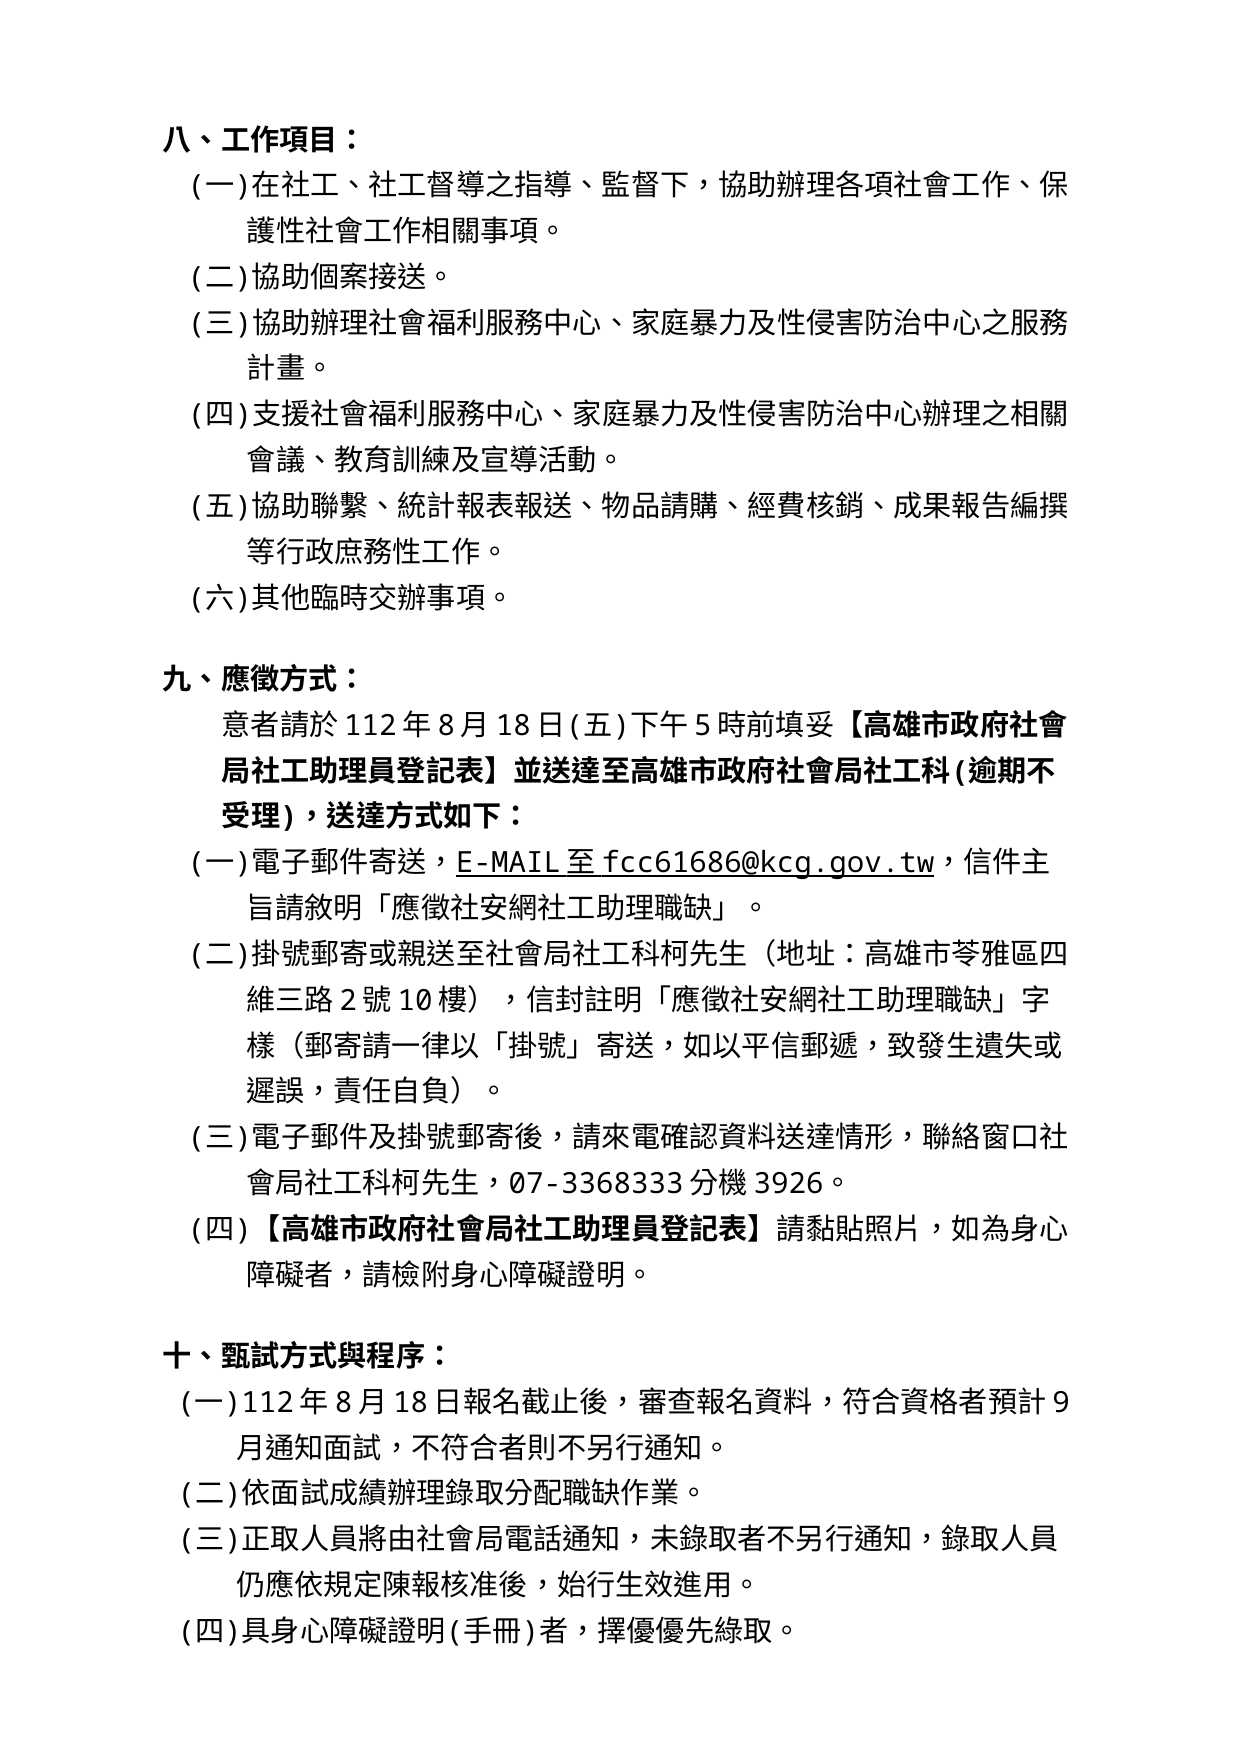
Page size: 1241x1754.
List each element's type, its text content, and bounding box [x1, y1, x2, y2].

text (三)電子郵件及掛號郵寄後，請來電確認資料送達情形，聯絡窗口社會局社工科柯先生，07-3368333分機3926。 [187, 1110, 1078, 1202]
text (三)正取人員將由社會局電話通知，未錄取者不另行通知，錄取人員仍應依規定陳報核准後，始行生效進用。 [177, 1512, 1078, 1604]
text (二)掛號郵寄或親送至社會局社工科柯先生（地址：高雄市苓雅區四維三路2號10樓），信封註明「應徵社安網社工助理職缺」字樣（郵寄請一律以「掛號」寄送，如以平信郵遞，致發生遺失或遲誤，責任自負）。 [187, 927, 1078, 1110]
text (四)具身心障礙證明(手冊)者，擇優優先綠取。 [177, 1604, 1078, 1650]
text (二)依面試成績辦理錄取分配職缺作業。 [177, 1467, 1078, 1512]
text (一)電子郵件寄送，E-MAIL至fcc61686@kcg.gov.tw，信件主旨請敘明「應徵社安網社工助理職缺」。 [187, 835, 1078, 927]
text 八、工作項目： [162, 96, 1078, 158]
text (四)支援社會福利服務中心、家庭暴力及性侵害防治中心辦理之相關會議、教育訓練及宣導活動。 [188, 387, 1078, 479]
text (一)在社工、社工督導之指導、監督下，協助辦理各項社會工作、保護性社會工作相關事項。 [187, 158, 1078, 250]
text (二)協助個案接送。 [187, 250, 1078, 296]
text (一)112年8月18日報名截止後，審查報名資料，符合資格者預計9月通知面試，不符合者則不另行通知。 [177, 1375, 1078, 1467]
text 九、應徵方式： [162, 635, 1078, 698]
text (五)協助聯繫、統計報表報送、物品請購、經費核銷、成果報告編撰等行政庶務性工作。 [187, 479, 1078, 571]
text (三)協助辦理社會福利服務中心、家庭暴力及性侵害防治中心之服務計畫。 [188, 296, 1078, 387]
text (四)【高雄市政府社會局社工助理員登記表】請黏貼照片，如為身心障礙者，請檢附身心障礙證明。 [187, 1202, 1078, 1294]
text 意者請於112年8月18日(五)下午5時前填妥【高雄市政府社會局社工助理員登記表】並送達至高雄市政府社會局社工科(逾期不受理)，送達方式如下： [221, 698, 1078, 835]
text (六)其他臨時交辦事項。 [187, 571, 1078, 617]
text 十、甄試方式與程序： [162, 1312, 1078, 1375]
